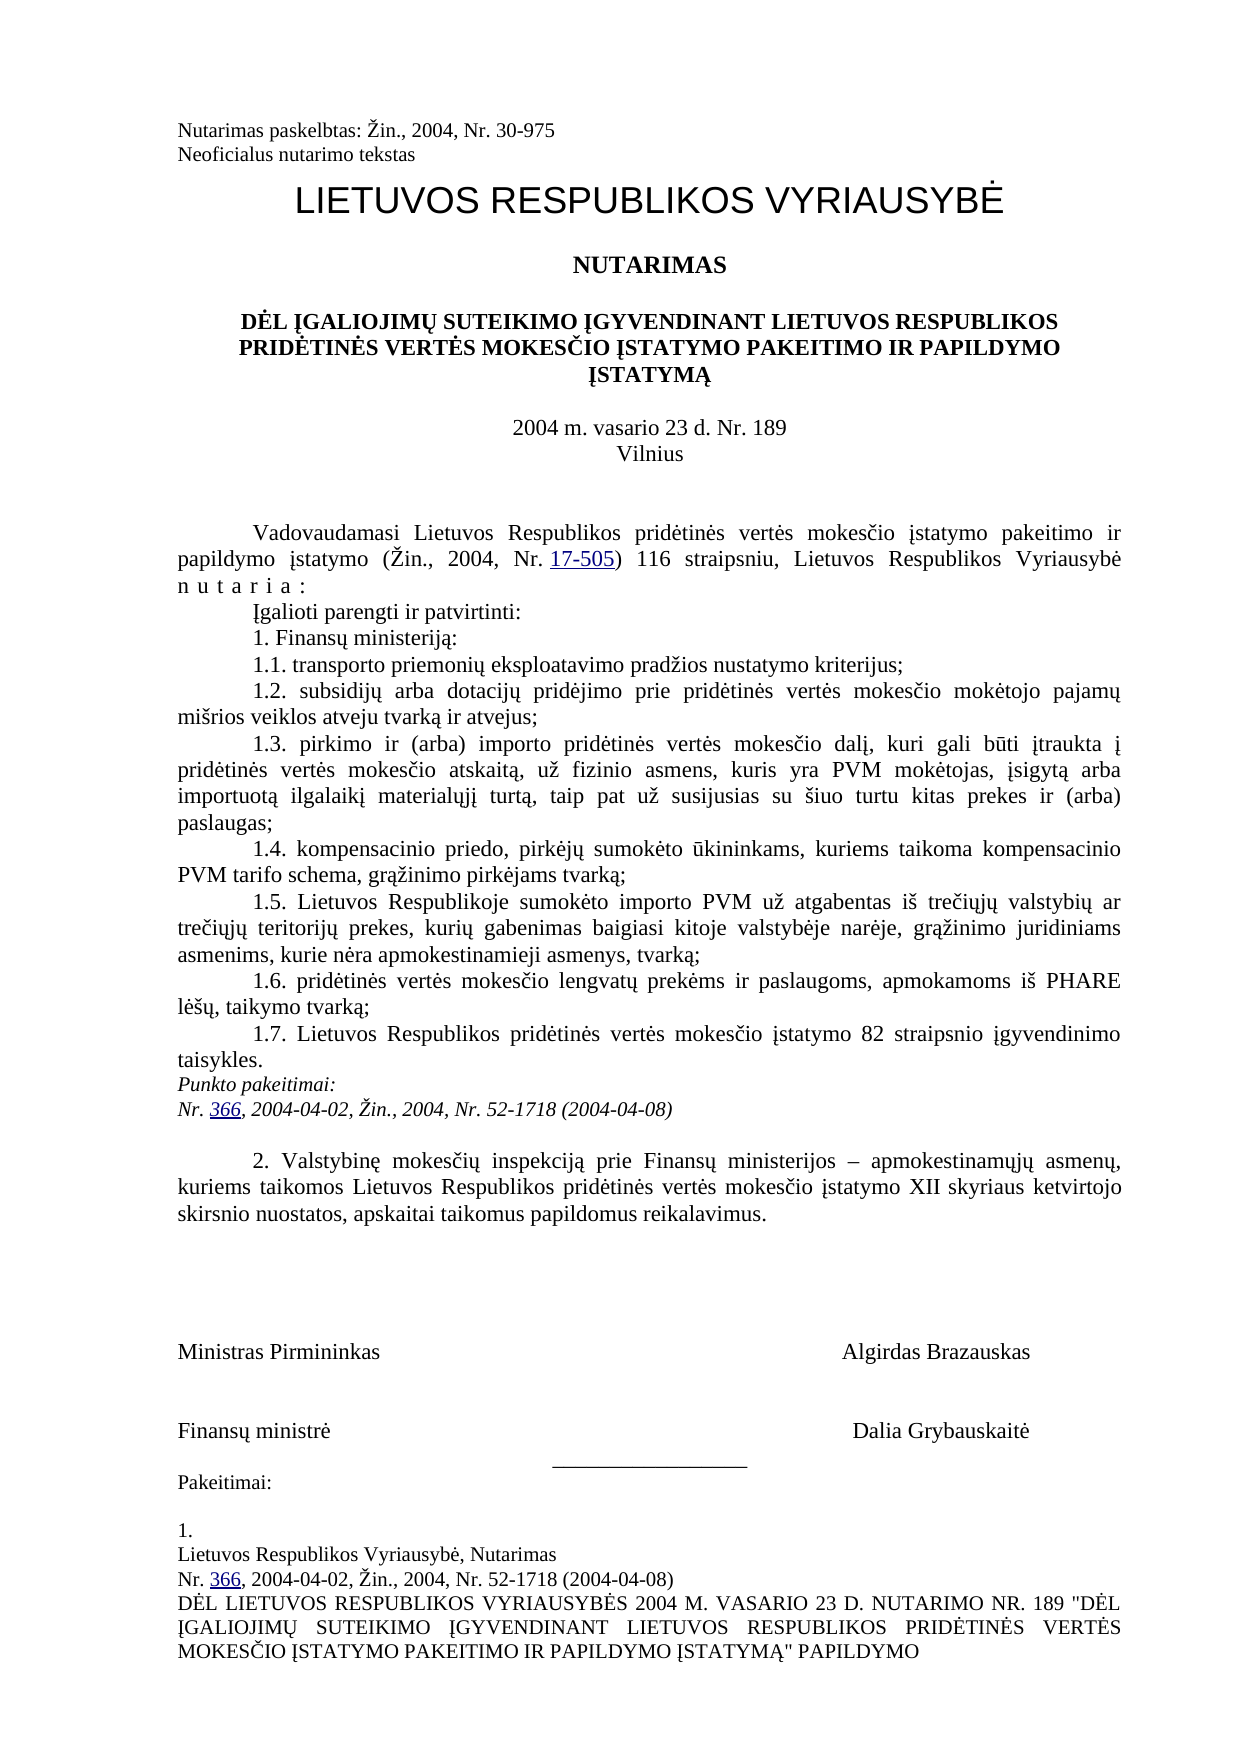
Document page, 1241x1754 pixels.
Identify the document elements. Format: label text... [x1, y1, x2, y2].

text 1.4. kompensacinio priedo, pirkėjų sumokėto ūkininkams, kuriems taikoma kompensacinio PVM tarifo schema, grąžinimo pirkėjams tvarką; [177, 835, 1122, 888]
text 1.3. pirkimo ir (arba) importo pridėtinės vertės mokesčio dalį, kuri gali būti įtraukta į pridėtinės vertės mokesčio atskaitą, už fizinio asmens, kuris yra PVM mokėtojas, įsigytą arba importuotą ilgalaikį materialųjį turtą, taip pat už susijusias su šiuo turtu kitas prekes ir (arba) paslaugas; [177, 730, 1122, 835]
text Nr. 366, 2004-04-02, Žin., 2004, Nr. 52-1718 (2004-04-08) [177, 1096, 1122, 1121]
text Punkto pakeitimai: [177, 1072, 1122, 1096]
text Vilnius [177, 440, 1122, 466]
text _________________ [177, 1444, 1122, 1470]
text 1.1. transporto priemonių eksploatavimo pradžios nustatymo kriterijus; [177, 651, 1122, 677]
text 1. Finansų ministeriją: [177, 624, 1122, 651]
text Lietuvos Respublikos Vyriausybė, Nutarimas [177, 1542, 1122, 1566]
text Nutarimas paskelbtas: Žin., 2004, Nr. 30-975 [177, 118, 1122, 142]
subtitle Lietuvos Respublikos Vyriausybė [177, 179, 1122, 222]
text 2004 m. vasario 23 d. Nr. 189 [177, 413, 1122, 440]
text 1.7. Lietuvos Respublikos pridėtinės vertės mokesčio įstatymo 82 straipsnio įgyvendinimo taisykles. [177, 1020, 1122, 1072]
text 2. Valstybinę mokesčių inspekciją prie Finansų ministerijos – apmokestinamųjų asmenų, kuriems taikomos Lietuvos Respublikos pridėtinės vertės mokesčio įstatymo XII skyriaus ketvirtojo skirsnio nuostatos, apskaitai taikomus papildomus reikalavimus. [177, 1147, 1122, 1226]
text Neoficialus nutarimo tekstas [177, 142, 1122, 166]
text Finansų ministrė Dalia Grybauskaitė [177, 1417, 1122, 1444]
text 1.5. Lietuvos Respublikoje sumokėto importo PVM už atgabentas iš trečiųjų valstybių ar trečiųjų teritorijų prekes, kurių gabenimas baigiasi kitoje valstybėje narėje, grąžinimo juridiniams asmenims, kurie nėra apmokestinamieji asmenys, tvarką; [177, 888, 1122, 967]
text 1.6. pridėtinės vertės mokesčio lengvatų prekėms ir paslaugoms, apmokamoms iš PHARE lėšų, taikymo tvarką; [177, 967, 1122, 1020]
text 1. [177, 1518, 1122, 1542]
text Nr. 366, 2004-04-02, Žin., 2004, Nr. 52-1718 (2004-04-08) [177, 1566, 1122, 1591]
text NUTARIMAS [177, 251, 1122, 279]
text Ministras Pirmininkas Algirdas Brazauskas [177, 1338, 1122, 1365]
text DĖL LIETUVOS RESPUBLIKOS VYRIAUSYBĖS 2004 M. VASARIO 23 D. NUTARIMO NR. 189 "DĖL ĮGALIOJIMŲ SUTEIKIMO ĮGYVENDINANT LIETUVOS RESPUBLIKOS PRIDĖTINĖS VERTĖS MOKESČIO ĮSTATYMO PAKEITIMO IR PAPILDYMO ĮSTATYMĄ" PAPILDYMO [177, 1591, 1122, 1663]
text 1.2. subsidijų arba dotacijų pridėjimo prie pridėtinės vertės mokesčio mokėtojo pajamų mišrios veiklos atveju tvarką ir atvejus; [177, 677, 1122, 730]
text Vadovaudamasi Lietuvos Respublikos pridėtinės vertės mokesčio įstatymo pakeitimo ir papildymo įstatymo (Žin., 2004, Nr. 17-505) 116 straipsniu, Lietuvos Respublikos Vyriausybė nutaria: [177, 519, 1122, 598]
text DĖL ĮGALIOJIMŲ SUTEIKIMO ĮGYVENDINANT LIETUVOS RESPUBLIKOS PRIDĖTINĖS VERTĖS MOKESČIO ĮSTATYMO PAKEITIMO IR PAPILDYMO ĮSTATYMĄ [177, 308, 1122, 387]
text Pakeitimai: [177, 1470, 1122, 1494]
text Įgalioti parengti ir patvirtinti: [177, 598, 1122, 624]
